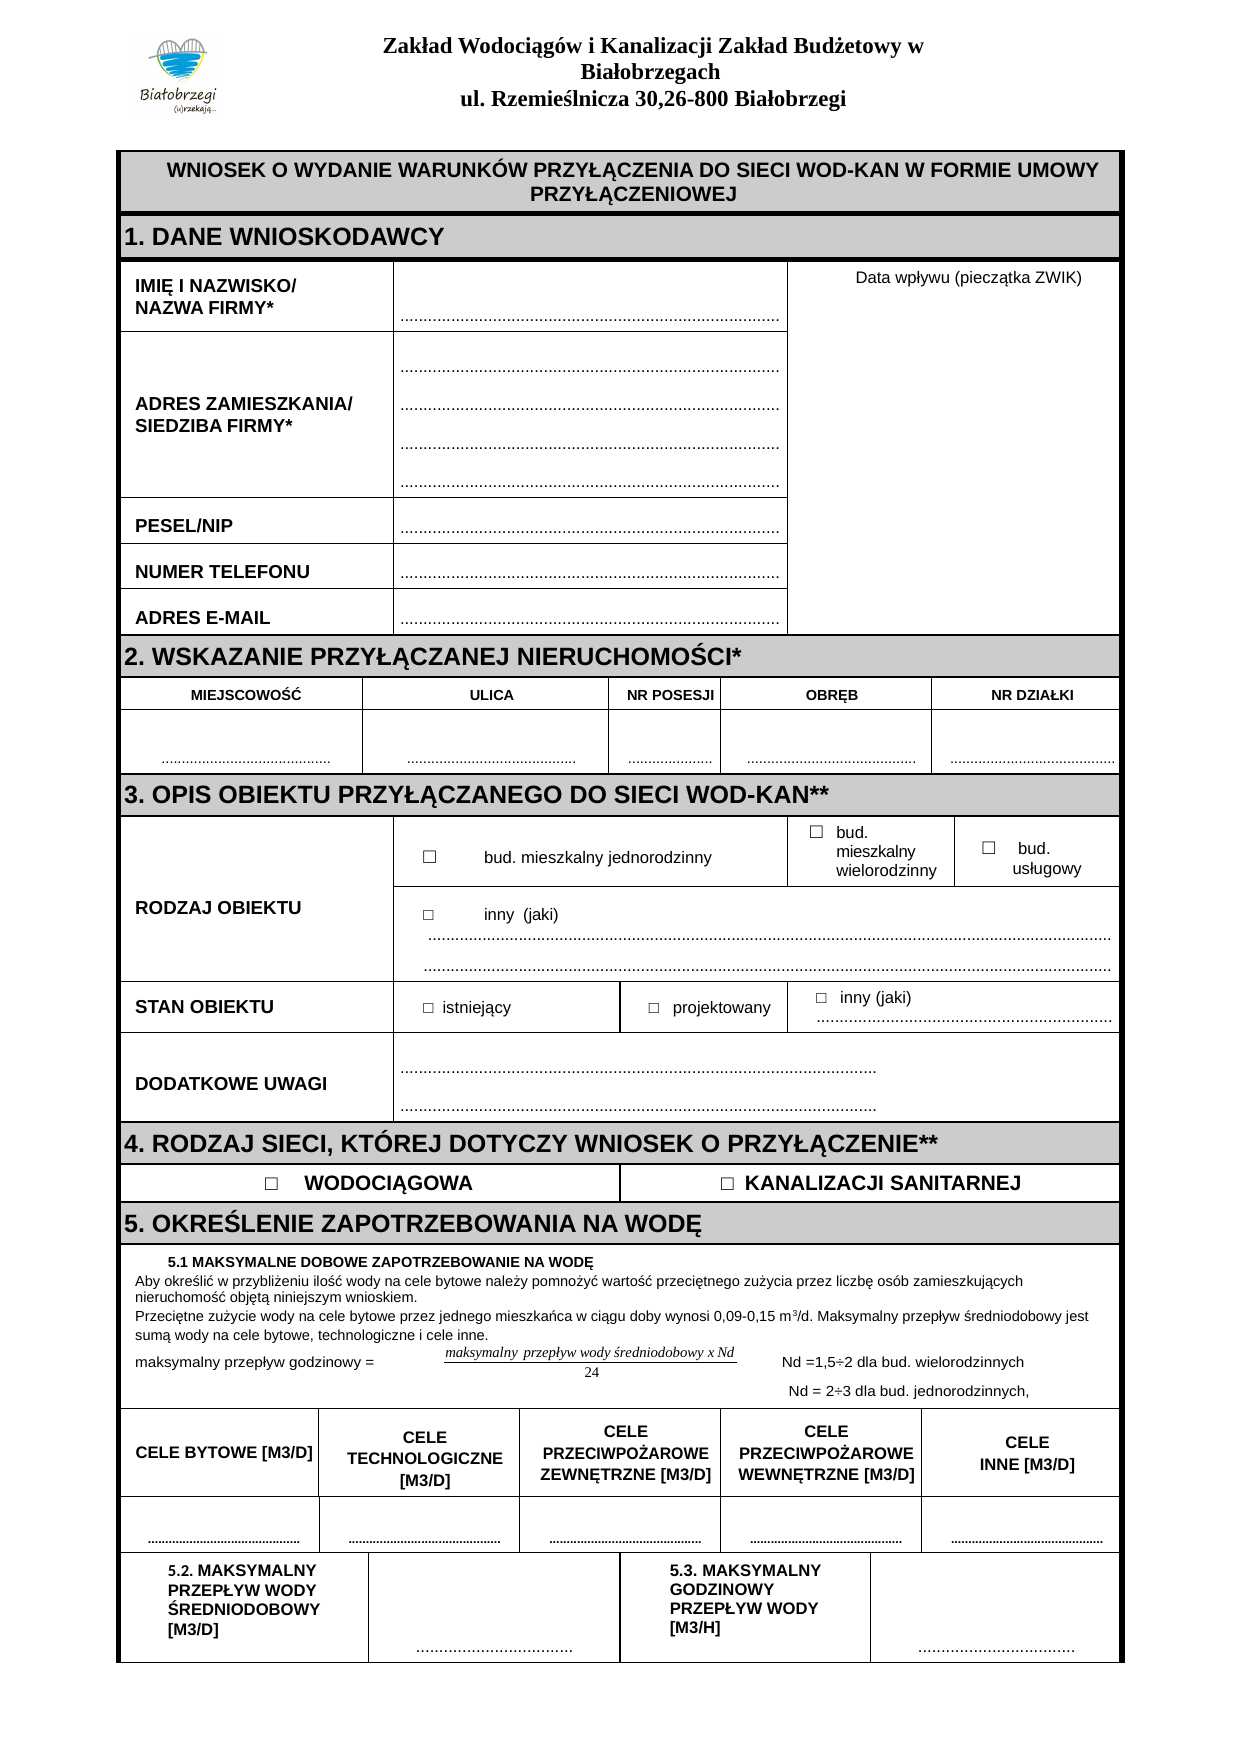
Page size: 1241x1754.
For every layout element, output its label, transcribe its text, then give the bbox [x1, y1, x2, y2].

table_cell .................................................................................. [394, 498, 787, 543]
table_cell .......................................... [121, 710, 362, 773]
table_cell 5. OKREŚLENIE ZAPOTRZEBOWANIA NA WODĘ [121, 1203, 1119, 1243]
table_cell CELE BYTOWE [M3/D] [121, 1409, 318, 1496]
table_cell 1. DANE WNIOSKODAWCY [121, 216, 1119, 257]
table_cell .................................................................................. [394, 262, 787, 331]
table_cell .................................. [369, 1553, 619, 1662]
table_cell .................................................................................. [394, 589, 787, 634]
table_cell ............................................ [922, 1497, 1119, 1552]
table_cell 4. RODZAJ SIECI, KTÓREJ DOTYCZY WNIOSEK O PRZYŁĄCZENIE** [121, 1123, 1119, 1163]
table_cell RODZAJ OBIEKTU [121, 817, 393, 981]
table_cell CELE INNE [M3/D] [922, 1409, 1119, 1496]
table_cell PESEL/NIP [121, 498, 393, 543]
table_cell .................................................................................. .................................................................................. .................................................................................. .................................................................................. [394, 332, 787, 497]
table_cell DODATKOWE UWAGI [121, 1033, 393, 1121]
table_cell Data wpływu (pieczątka ZWIK) [788, 262, 1119, 634]
table_cell 5.3. MAKSYMALNY GODZINOWY PRZEPŁYW WODY [M3/H] [621, 1553, 870, 1662]
table_cell ............................................ [520, 1497, 720, 1552]
table_cell CELE TECHNOLOGICZNE [M3/D] [319, 1409, 519, 1496]
table_cell ............................................ [320, 1497, 519, 1552]
table_cell IMIĘ I NAZWISKO/ NAZWA FIRMY* [121, 262, 393, 331]
table_cell □ bud. mieszkalny wielorodzinny [788, 817, 954, 886]
table_cell ..................... [609, 710, 720, 773]
table_cell □ inny (jaki) ....................................................................................................................................................... ........................................................................................................................................................ [394, 887, 1119, 981]
table_cell □ projektowany [621, 982, 787, 1032]
table_cell ....................................................................................................... ....................................................................................................... [394, 1033, 1119, 1121]
picture [135, 32, 222, 120]
table_cell ......................................... [932, 710, 1119, 773]
table_cell 5.2. MAKSYMALNY PRZEPŁYW WODY ŚREDNIODOBOWY [M3/D] [121, 1553, 368, 1662]
table_cell □ bud. mieszkalny jednorodzinny [394, 817, 787, 886]
table_cell CELE PRZECIWPOŻAROWE WEWNĘTRZNE [M3/D] [721, 1409, 921, 1496]
table_cell NR POSESJI [609, 678, 720, 709]
table_cell ADRES E-MAIL [121, 589, 393, 634]
table_cell 3. OPIS OBIEKTU PRZYŁĄCZANEGO DO SIECI WOD-KAN** [121, 775, 1119, 815]
table_cell OBRĘB [721, 678, 931, 709]
table_cell ULICA [363, 678, 608, 709]
table_cell .......................................... [721, 710, 931, 773]
table_cell □ WODOCIĄGOWA [121, 1165, 619, 1201]
table_cell □ inny (jaki) ................................................................ [788, 982, 1119, 1032]
table_cell □ KANALIZACJI SANITARNEJ [621, 1165, 1119, 1201]
table_cell MIEJSCOWOŚĆ [121, 678, 362, 709]
table_cell STAN OBIEKTU [121, 982, 393, 1032]
table_cell ............................................ [721, 1497, 921, 1552]
table_cell 2. WSKAZANIE PRZYŁĄCZANEJ NIERUCHOMOŚCI* [121, 636, 1119, 676]
table_cell □ bud. usługowy [955, 817, 1119, 886]
table_header WNIOSEK O WYDANIE WARUNKÓW PRZYŁĄCZENIA DO SIECI WOD-KAN W FORMIE UMOWY PRZYŁĄCZENIOWEJ [121, 152, 1119, 211]
table_cell NUMER TELEFONU [121, 544, 393, 588]
table_cell ADRES ZAMIESZKANIA/ SIEDZIBA FIRMY* [121, 332, 393, 497]
table_cell 5.1 MAKSYMALNE DOBOWE ZAPOTRZEBOWANIE NA WODĘ Aby określić w przybliżeniu ilość wody na cele bytowe należy pomnożyć wartość przeciętnego zużycia przez liczbę osób zamieszkujących nieruchomość objętą niniejszym wnioskiem. Przeciętne zużycie wody na cele bytowe przez jednego mieszkańca w ciągu doby wynosi 0,09-0,15 m3/d. Maksymalny przepływ średniodobowy jest sumą wody na cele bytowe, technologiczne i cele inne. maksymalny przepływ godzinowy = Nd =1,5÷2 dla bud. wielorodzinnych Nd = 2÷3 dla bud. jednorodzinnych, [121, 1245, 1119, 1408]
table_cell NR DZIAŁKI [932, 678, 1119, 709]
table_cell .......................................... [363, 710, 608, 773]
table_cell .................................................................................. [394, 544, 787, 588]
table_cell CELE PRZECIWPOŻAROWE ZEWNĘTRZNE [M3/D] [520, 1409, 720, 1496]
table_cell □ istniejący [394, 982, 619, 1032]
table_cell .................................. [871, 1553, 1119, 1662]
table_cell ............................................ [121, 1497, 319, 1552]
